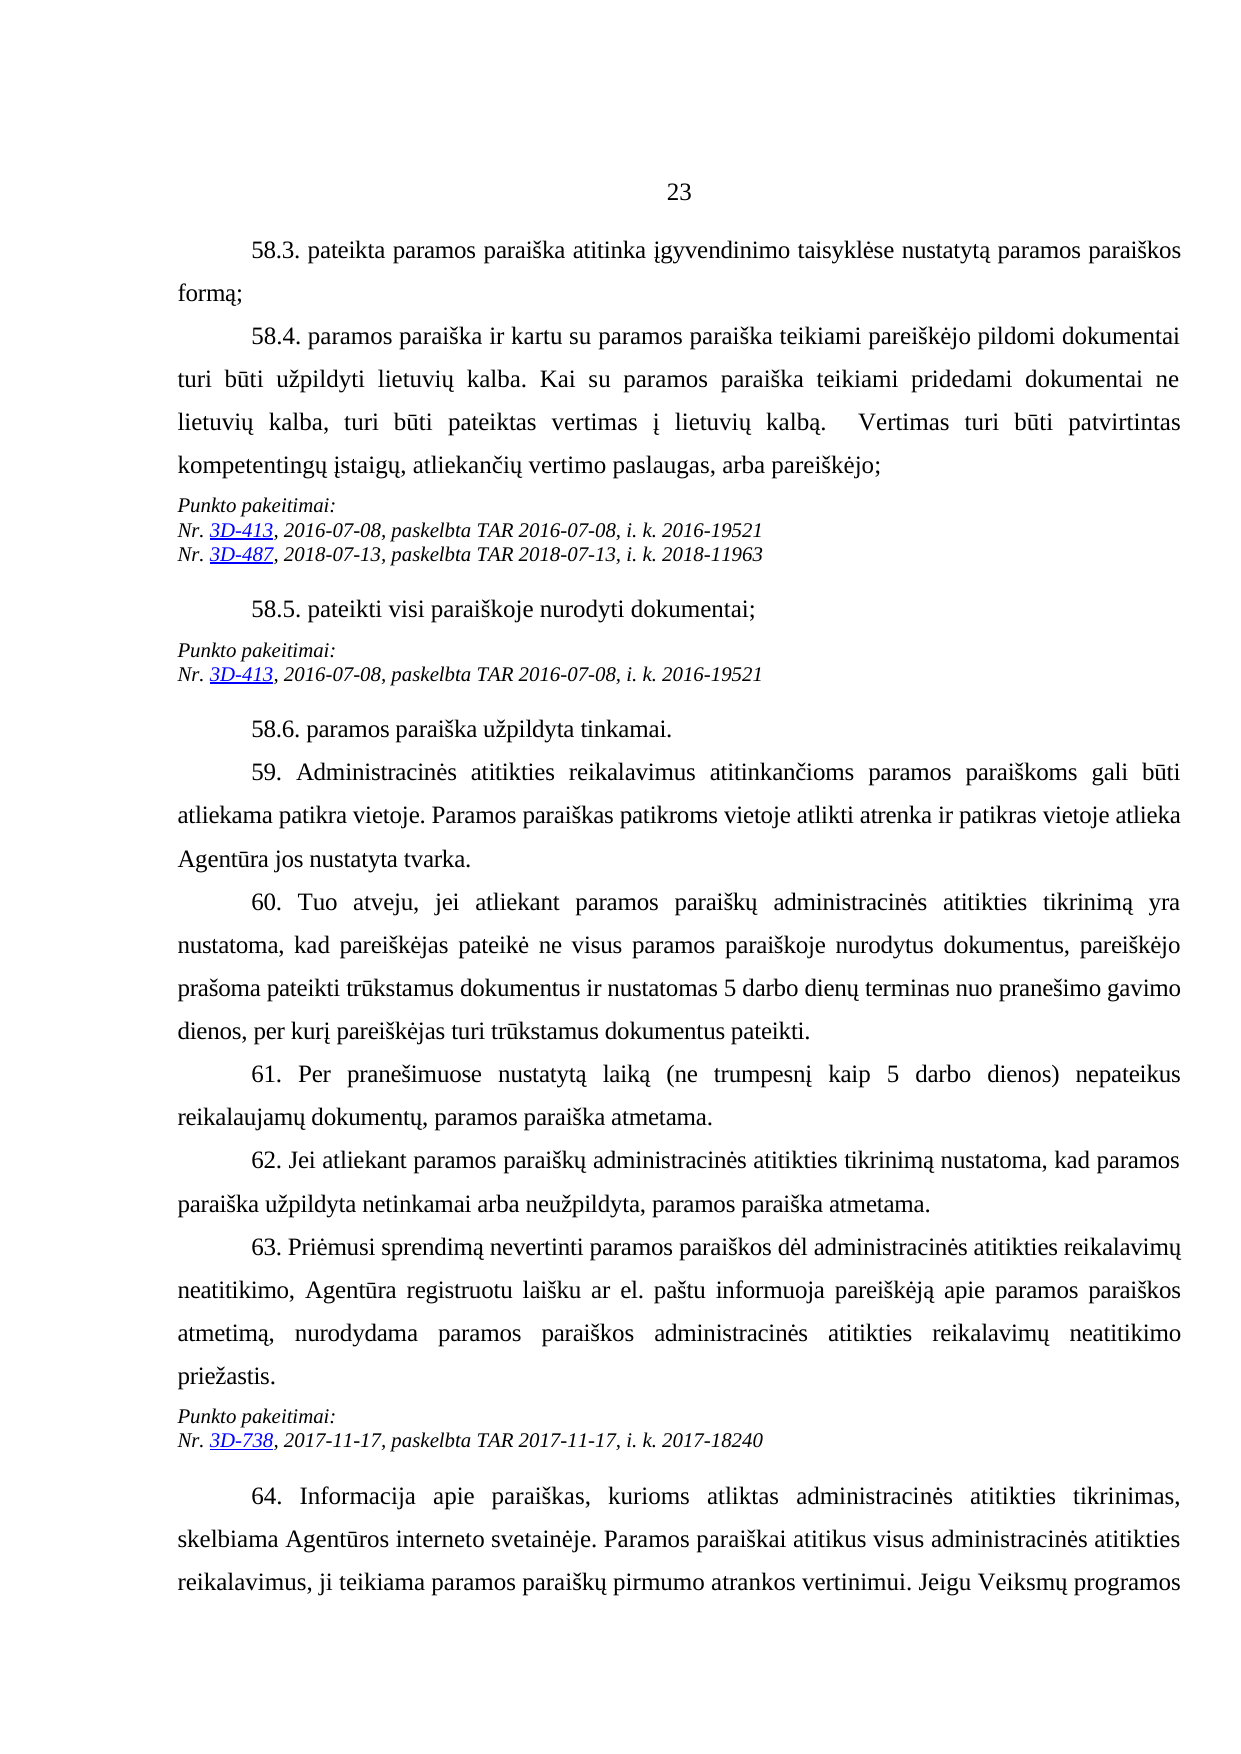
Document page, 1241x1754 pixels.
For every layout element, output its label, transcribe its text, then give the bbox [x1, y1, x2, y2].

text Nr. 3D-413, 2016-07-08, paskelbta TAR 2016-07-08, i. k. 2016-19521 [177, 517, 1181, 542]
text 64. Informacija apie paraiškas, kurioms atliktas administracinės atitikties tikrinimas, skelbiama Agentūros interneto svetainėje. Paramos paraiškai atitikus visus administracinės atitikties reikalavimus, ji teikiama paramos paraiškų pirmumo atrankos vertinimui. Jeigu Veiksmų programos [177, 1481, 1181, 1596]
text 62. Jei atliekant paramos paraiškų administracinės atitikties tikrinimą nustatoma, kad paramos paraiška užpildyta netinkamai arba neužpildyta, paramos paraiška atmetama. [177, 1146, 1181, 1217]
text 59. Administracinės atitikties reikalavimus atitinkančioms paramos paraiškoms gali būti atliekama patikra vietoje. Paramos paraiškas patikroms vietoje atlikti atrenka ir patikras vietoje atlieka Agentūra jos nustatyta tvarka. [177, 757, 1181, 872]
text Punkto pakeitimai: [177, 493, 1181, 517]
text 58.5. pateikti visi paraiškoje nurodyti dokumentai; [177, 594, 1181, 623]
text 60. Tuo atveju, jei atliekant paramos paraiškų administracinės atitikties tikrinimą yra nustatoma, kad pareiškėjas pateikė ne visus paramos paraiškoje nurodytus dokumentus, pareiškėjo prašoma pateikti trūkstamus dokumentus ir nustatomas 5 darbo dienų terminas nuo pranešimo gavimo dienos, per kurį pareiškėjas turi trūkstamus dokumentus pateikti. [177, 887, 1181, 1045]
text 58.6. paramos paraiška užpildyta tinkamai. [177, 714, 1181, 743]
text Punkto pakeitimai: [177, 637, 1181, 662]
text Nr. 3D-738, 2017-11-17, paskelbta TAR 2017-11-17, i. k. 2017-18240 [177, 1428, 1181, 1452]
text 58.4. paramos paraiška ir kartu su paramos paraiška teikiami pareiškėjo pildomi dokumentai turi būti užpildyti lietuvių kalba. Kai su paramos paraiška teikiami pridedami dokumentai ne lietuvių kalba, turi būti pateiktas vertimas į lietuvių kalbą. Vertimas turi būti patvirtintas kompetentingų įstaigų, atliekančių vertimo paslaugas, arba pareiškėjo; [177, 321, 1181, 479]
text Nr. 3D-413, 2016-07-08, paskelbta TAR 2016-07-08, i. k. 2016-19521 [177, 662, 1181, 686]
text 61. Per pranešimuose nustatytą laiką (ne trumpesnį kaip 5 darbo dienos) nepateikus reikalaujamų dokumentų, paramos paraiška atmetama. [177, 1059, 1181, 1131]
text Punkto pakeitimai: [177, 1404, 1181, 1428]
text 63. Priėmusi sprendimą nevertinti paramos paraiškos dėl administracinės atitikties reikalavimų neatitikimo, Agentūra registruotu laišku ar el. paštu informuoja pareiškėją apie paramos paraiškos atmetimą, nurodydama paramos paraiškos administracinės atitikties reikalavimų neatitikimo priežastis. [177, 1232, 1181, 1390]
text 58.3. pateikta paramos paraiška atitinka įgyvendinimo taisyklėse nustatytą paramos paraiškos formą; [177, 235, 1181, 307]
text Nr. 3D-487, 2018-07-13, paskelbta TAR 2018-07-13, i. k. 2018-11963 [177, 542, 1181, 566]
